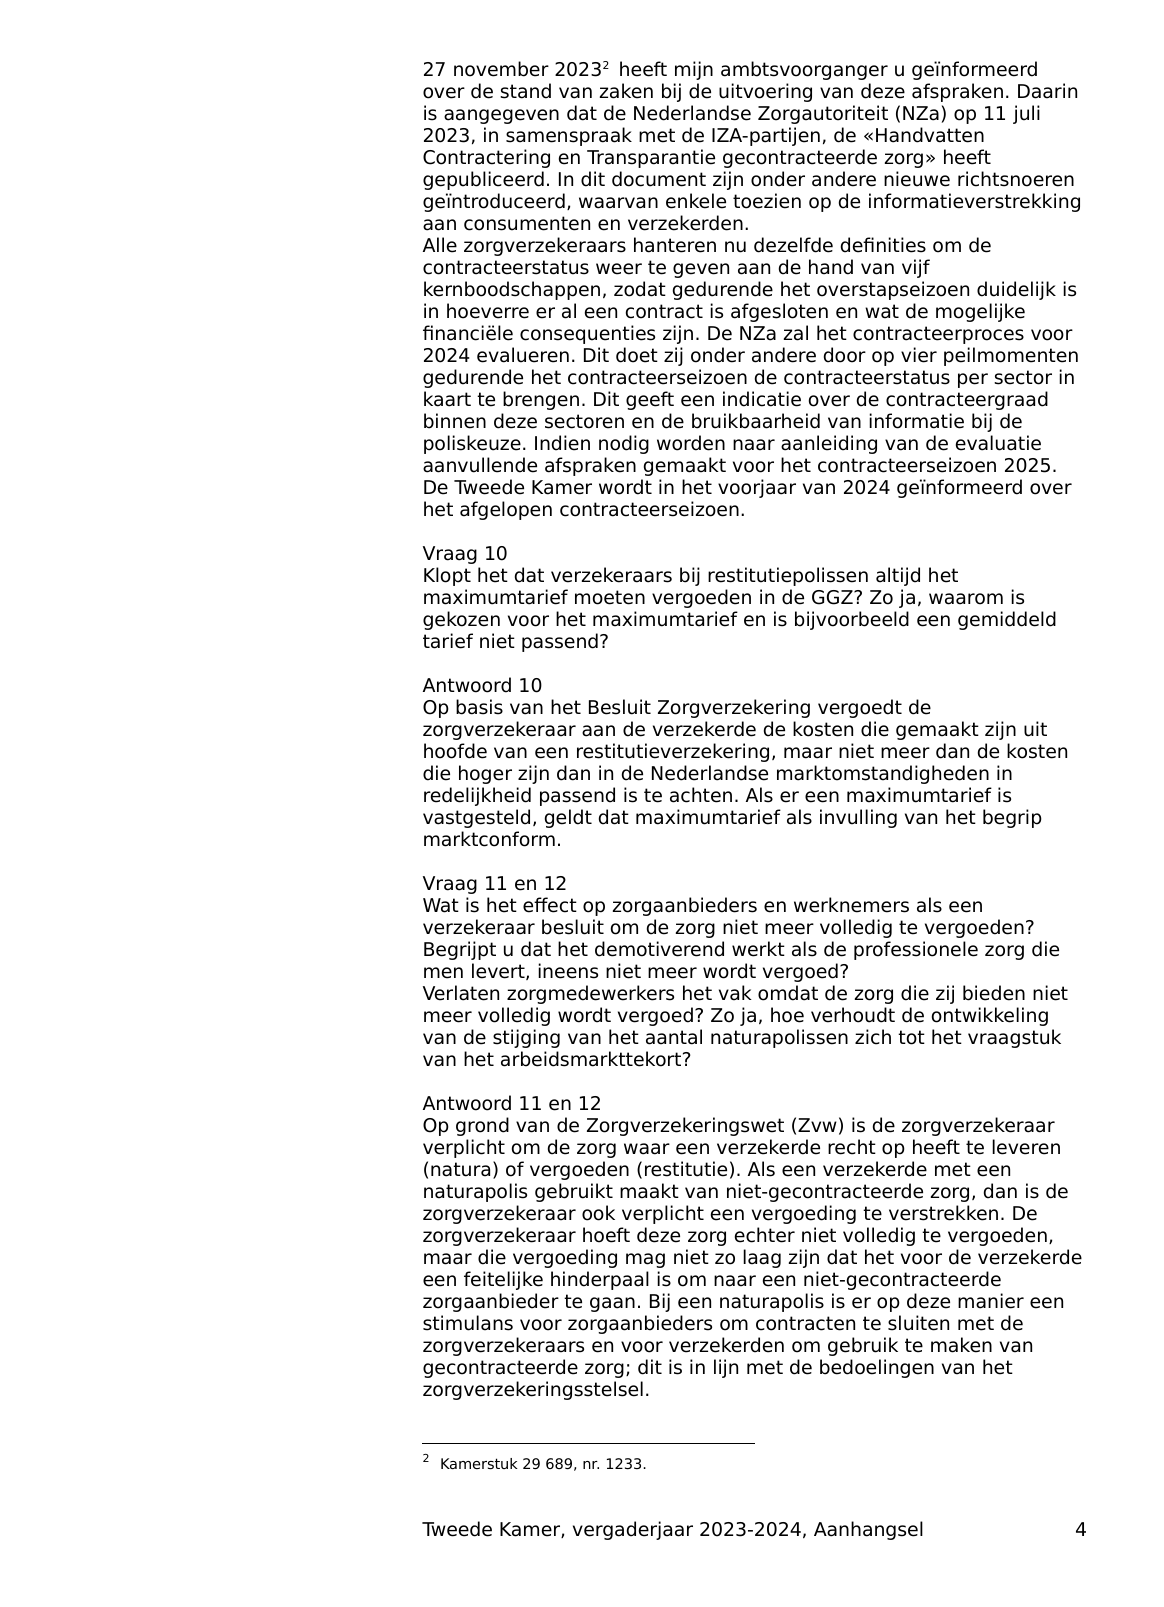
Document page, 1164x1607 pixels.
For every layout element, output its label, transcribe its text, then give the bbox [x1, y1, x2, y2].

text Alle zorgverzekeraars hanteren nu dezelfde definities om de contracteerstatus weer te geven aan de hand van vijf kernboodschappen, zodat gedurende het overstapseizoen duidelijk is in hoeverre er al een contract is afgesloten en wat de mogelijke financiële consequenties zijn. De NZa zal het contracteerproces voor 2024 evalueren. Dit doet zij onder andere door op vier peilmomenten gedurende het contracteerseizoen de contracteerstatus per sector in kaart te brengen. Dit geeft een indicatie over de contracteergraad binnen deze sectoren en de bruikbaarheid van informatie bij de poliskeuze. Indien nodig worden naar aanleiding van de evaluatie aanvullende afspraken gemaakt voor het contracteerseizoen 2025. De Tweede Kamer wordt in het voorjaar van 2024 geïnformeerd over het afgelopen contracteerseizoen. [422, 235, 1087, 521]
text Op grond van de Zorgverzekeringswet (Zvw) is de zorgverzekeraar verplicht om de zorg waar een verzekerde recht op heeft te leveren (natura) of vergoeden (restitutie). Als een verzekerde met een naturapolis gebruikt maakt van niet-gecontracteerde zorg, dan is de zorgverzekeraar ook verplicht een vergoeding te verstrekken. De zorgverzekeraar hoeft deze zorg echter niet volledig te vergoeden, maar die vergoeding mag niet zo laag zijn dat het voor de verzekerde een feitelijke hinderpaal is om naar een niet-gecontracteerde zorgaanbieder te gaan. Bij een naturapolis is er op deze manier een stimulans voor zorgaanbieders om contracten te sluiten met de zorgverzekeraars en voor verzekerden om gebruik te maken van gecontracteerde zorg; dit is in lijn met de bedoelingen van het zorgverzekeringsstelsel. [422, 1115, 1087, 1401]
text Vraag 10 [422, 543, 1087, 565]
text Kamerstuk 29 689, nr. 1233. [422, 1452, 1087, 1474]
text 27 november 2023 heeft mijn ambtsvoorganger u geïnformeerd over de stand van zaken bij de uitvoering van deze afspraken. Daarin is aangegeven dat de Nederlandse Zorgautoriteit (NZa) op 11 juli 2023, in samenspraak met de IZA-partijen, de «Handvatten Contractering en Transparantie gecontracteerde zorg» heeft gepubliceerd. In dit document zijn onder andere nieuwe richtsnoeren geïntroduceerd, waarvan enkele toezien op de informatieverstrekking aan consumenten en verzekerden. [422, 59, 1087, 235]
text Op basis van het Besluit Zorgverzekering vergoedt de zorgverzekeraar aan de verzekerde de kosten die gemaakt zijn uit hoofde van een restitutieverzekering, maar niet meer dan de kosten die hoger zijn dan in de Nederlandse marktomstandigheden in redelijkheid passend is te achten. Als er een maximumtarief is vastgesteld, geldt dat maximumtarief als invulling van het begrip marktconform. [422, 697, 1087, 851]
text Vraag 11 en 12 [422, 873, 1087, 895]
text Antwoord 11 en 12 [422, 1093, 1087, 1115]
text Verlaten zorgmedewerkers het vak omdat de zorg die zij bieden niet meer volledig wordt vergoed? Zo ja, hoe verhoudt de ontwikkeling van de stijging van het aantal naturapolissen zich tot het vraagstuk van het arbeidsmarkttekort? [422, 983, 1087, 1071]
text Wat is het effect op zorgaanbieders en werknemers als een verzekeraar besluit om de zorg niet meer volledig te vergoeden? Begrijpt u dat het demotiverend werkt als de professionele zorg die men levert, ineens niet meer wordt vergoed? [422, 895, 1087, 983]
text Antwoord 10 [422, 675, 1087, 697]
text Klopt het dat verzekeraars bij restitutiepolissen altijd het maximumtarief moeten vergoeden in de GGZ? Zo ja, waarom is gekozen voor het maximumtarief en is bijvoorbeeld een gemiddeld tarief niet passend? [422, 565, 1087, 653]
